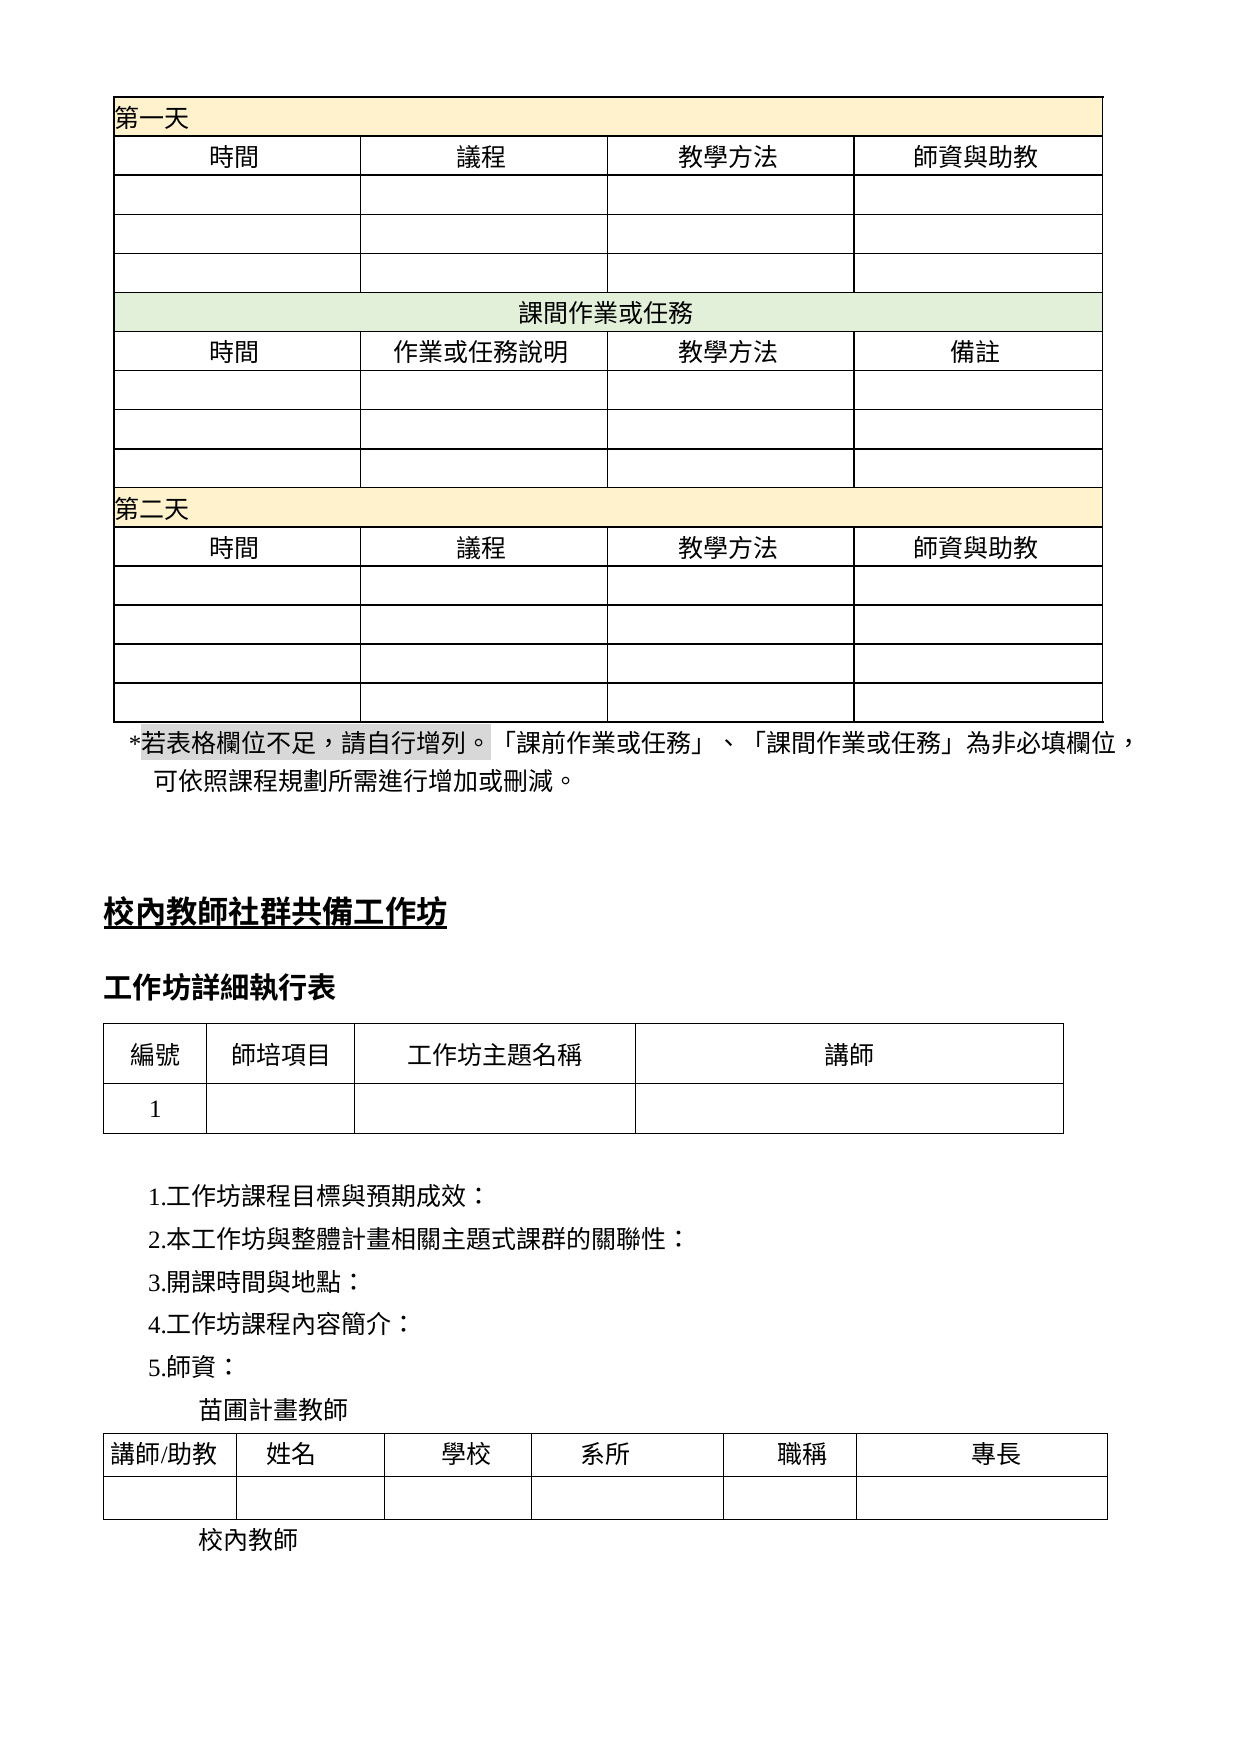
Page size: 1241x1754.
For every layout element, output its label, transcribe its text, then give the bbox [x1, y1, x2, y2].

table_cell [361, 215, 607, 252]
table_header 編號 [104, 1024, 206, 1083]
table_cell [115, 606, 360, 643]
table_cell 時間 [115, 528, 360, 565]
list 師資： [148, 1347, 1122, 1385]
table_cell [361, 176, 607, 213]
table_cell [115, 410, 360, 448]
table_cell [115, 371, 360, 409]
table_cell 時間 [115, 332, 360, 370]
table_cell 教學方法 [608, 137, 853, 174]
text 校內教師社群共備工作坊 [103, 873, 1122, 948]
table_cell [115, 215, 360, 252]
table_cell [115, 645, 360, 682]
table_cell [855, 410, 1102, 448]
table_cell [855, 450, 1102, 487]
table_cell [608, 606, 853, 643]
table_cell [724, 1477, 856, 1519]
table_cell [855, 371, 1102, 409]
table_cell 議程 [361, 137, 607, 174]
table_cell 時間 [115, 137, 360, 174]
table_cell [855, 606, 1102, 643]
table_cell [608, 215, 853, 252]
table_header 專長 [857, 1434, 1107, 1476]
table_cell [608, 176, 853, 213]
table_cell [104, 1477, 236, 1519]
table_cell [361, 410, 607, 448]
table_cell [237, 1477, 384, 1519]
table_cell [608, 567, 853, 604]
table_cell 作業或任務說明 [361, 332, 607, 370]
table_cell [355, 1084, 635, 1133]
table_cell [608, 450, 853, 487]
table_cell [608, 410, 853, 448]
list 開課時間與地點： [148, 1261, 1122, 1299]
table_header 學校 [385, 1434, 531, 1476]
table_cell [855, 254, 1102, 292]
table_cell [115, 254, 360, 292]
table_cell [855, 176, 1102, 213]
table_cell [361, 371, 607, 409]
table_cell [608, 371, 853, 409]
table_cell [608, 684, 853, 721]
table_cell 第二天 [115, 488, 1102, 526]
table_cell 議程 [361, 528, 607, 565]
table_cell 師資與助教 [855, 528, 1102, 565]
table_cell [608, 254, 853, 292]
table_cell [115, 450, 360, 487]
table_cell 1 [104, 1084, 206, 1133]
table_header 工作坊主題名稱 [355, 1024, 635, 1083]
list 工作坊課程內容簡介： [148, 1304, 1122, 1342]
list 本工作坊與整體計畫相關主題式課群的關聯性： [148, 1218, 1122, 1256]
table_header 系所 [532, 1434, 723, 1476]
table_cell 課間作業或任務 [115, 293, 1102, 331]
table_cell [361, 606, 607, 643]
table_cell [855, 645, 1102, 682]
table_cell 備註 [855, 332, 1102, 370]
table_cell 師資與助教 [855, 137, 1102, 174]
table_header 講師 [636, 1024, 1063, 1083]
table_header 職稱 [724, 1434, 856, 1476]
table_cell [361, 684, 607, 721]
list 苗圃計畫教師 [198, 1390, 1122, 1428]
table_cell [636, 1084, 1063, 1133]
table_cell [385, 1477, 531, 1519]
table_header 師培項目 [207, 1024, 354, 1083]
table_cell 第一天 [115, 98, 1102, 135]
table_cell [115, 176, 360, 213]
table_header 姓名 [237, 1434, 384, 1476]
table_cell [855, 684, 1102, 721]
table_cell [115, 567, 360, 604]
table_cell [855, 215, 1102, 252]
table_cell [361, 450, 607, 487]
table_cell 教學方法 [608, 332, 853, 370]
table_cell [207, 1084, 354, 1133]
table_cell [857, 1477, 1107, 1519]
table_cell [532, 1477, 723, 1519]
table_cell [361, 645, 607, 682]
table_cell [361, 254, 607, 292]
table_cell [361, 567, 607, 604]
text 工作坊詳細執行表 [103, 948, 1122, 1023]
list 校內教師 [198, 1520, 1122, 1557]
list 工作坊課程目標與預期成效： [148, 1176, 1122, 1213]
table_header 講師/助教 [104, 1434, 236, 1476]
text *若表格欄位不足，請自行增列。「課前作業或任務」、「課間作業或任務」為非必填欄位，可依照課程規劃所需進行增加或刪減。 [128, 723, 1122, 798]
table_cell [855, 567, 1102, 604]
table_cell [608, 645, 853, 682]
table_cell 教學方法 [608, 528, 853, 565]
table_cell [115, 684, 360, 721]
